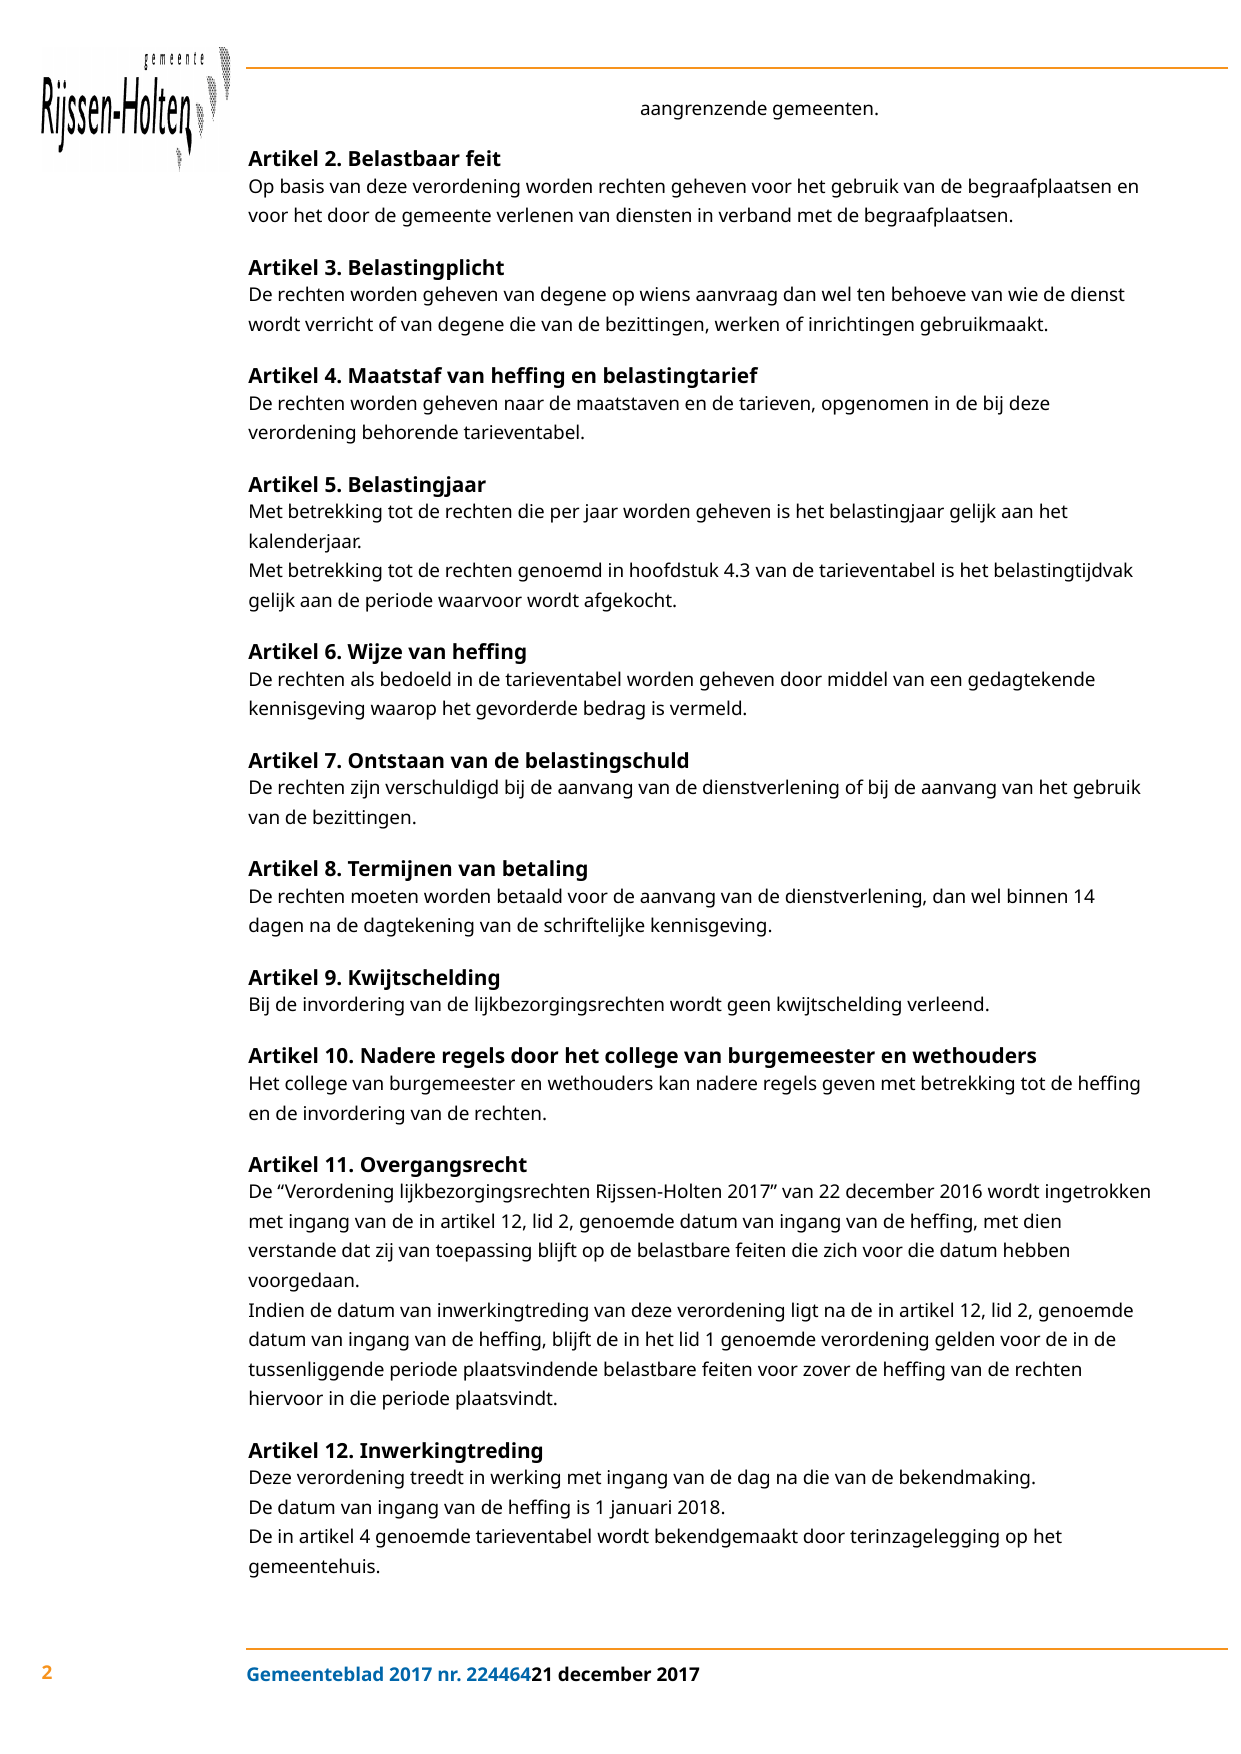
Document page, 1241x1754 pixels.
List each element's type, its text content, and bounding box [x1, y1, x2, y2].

text Artikel 11. Overgangsrecht [248, 1150, 1152, 1178]
text Indien de datum van inwerkingtreding van deze verordening ligt na de in artikel 12, lid 2, genoemde datum van ingang van de heffing, blijft de in het lid 1 genoemde verordening gelden voor de in de tussenliggende periode plaatsvindende belastbare feiten voor zover de heffing van de rechten hiervoor in die periode plaatsvindt. [248, 1297, 1152, 1411]
text Op basis van deze verordening worden rechten geheven voor het gebruik van de begraafplaatsen en voor het door de gemeente verlenen van diensten in verband met de begraafplaatsen. [248, 173, 1152, 228]
text De rechten moeten worden betaald voor de aanvang van de dienstverlening, dan wel binnen 14 dagen na de dagtekening van de schriftelijke kennisgeving. [248, 883, 1152, 938]
text De in artikel 4 genoemde tarieventabel wordt bekendgemaakt door terinzagelegging op het gemeentehuis. [248, 1524, 1152, 1579]
text Bij de invordering van de lijkbezorgingsrechten wordt geen kwijtschelding verleend. [248, 991, 1152, 1017]
table_cell [432, 95, 640, 121]
text De datum van ingang van de heffing is 1 januari 2018. [248, 1494, 1152, 1520]
text De rechten als bedoeld in de tarieventabel worden geheven door middel van een gedagtekende kennisgeving waarop het gevorderde bedrag is vermeld. [248, 666, 1152, 721]
text Artikel 10. Nadere regels door het college van burgemeester en wethouders [248, 1042, 1152, 1070]
text Artikel 4. Maatstaf van heffing en belastingtarief [248, 361, 1152, 390]
text Artikel 3. Belastingplicht [248, 253, 1152, 281]
text Artikel 7. Ontstaan van de belastingschuld [248, 746, 1152, 774]
picture [41, 47, 231, 172]
text De rechten zijn verschuldigd bij de aanvang van de dienstverlening of bij de aanvang van het gebruik van de bezittingen. [248, 774, 1152, 830]
text Artikel 12. Inwerkingtreding [248, 1436, 1152, 1464]
text De “Verordening lijkbezorgingsrechten Rijssen-Holten 2017” van 22 december 2016 wordt ingetrokken met ingang van de in artikel 12, lid 2, genoemde datum van ingang van de heffing, met dien verstande dat zij van toepassing blijft op de belastbare feiten die zich voor die datum hebben voorgedaan. [248, 1178, 1152, 1293]
text Artikel 9. Kwijtschelding [248, 963, 1152, 991]
text De rechten worden geheven naar de maatstaven en de tarieven, opgenomen in de bij deze verordening behorende tarieventabel. [248, 390, 1152, 445]
table_cell [248, 95, 432, 121]
table_cell aangrenzende gemeenten. [640, 95, 1152, 121]
text Artikel 6. Wijze van heffing [248, 637, 1152, 666]
text Artikel 8. Termijnen van betaling [248, 854, 1152, 883]
text Het college van burgemeester en wethouders kan nadere regels geven met betrekking tot de heffing en de invordering van de rechten. [248, 1070, 1152, 1125]
text Artikel 2. Belastbaar feit [248, 144, 1152, 173]
text Met betrekking tot de rechten die per jaar worden geheven is het belastingjaar gelijk aan het kalenderjaar. [248, 498, 1152, 554]
text Met betrekking tot de rechten genoemd in hoofdstuk 4.3 van de tarieventabel is het belastingtijdvak gelijk aan de periode waarvoor wordt afgekocht. [248, 557, 1152, 613]
text Artikel 5. Belastingjaar [248, 470, 1152, 498]
text Deze verordening treedt in werking met ingang van de dag na die van de bekendmaking. [248, 1464, 1152, 1490]
text De rechten worden geheven van degene op wiens aanvraag dan wel ten behoeve van wie de dienst wordt verricht of van degene die van de bezittingen, werken of inrichtingen gebruikmaakt. [248, 281, 1152, 337]
